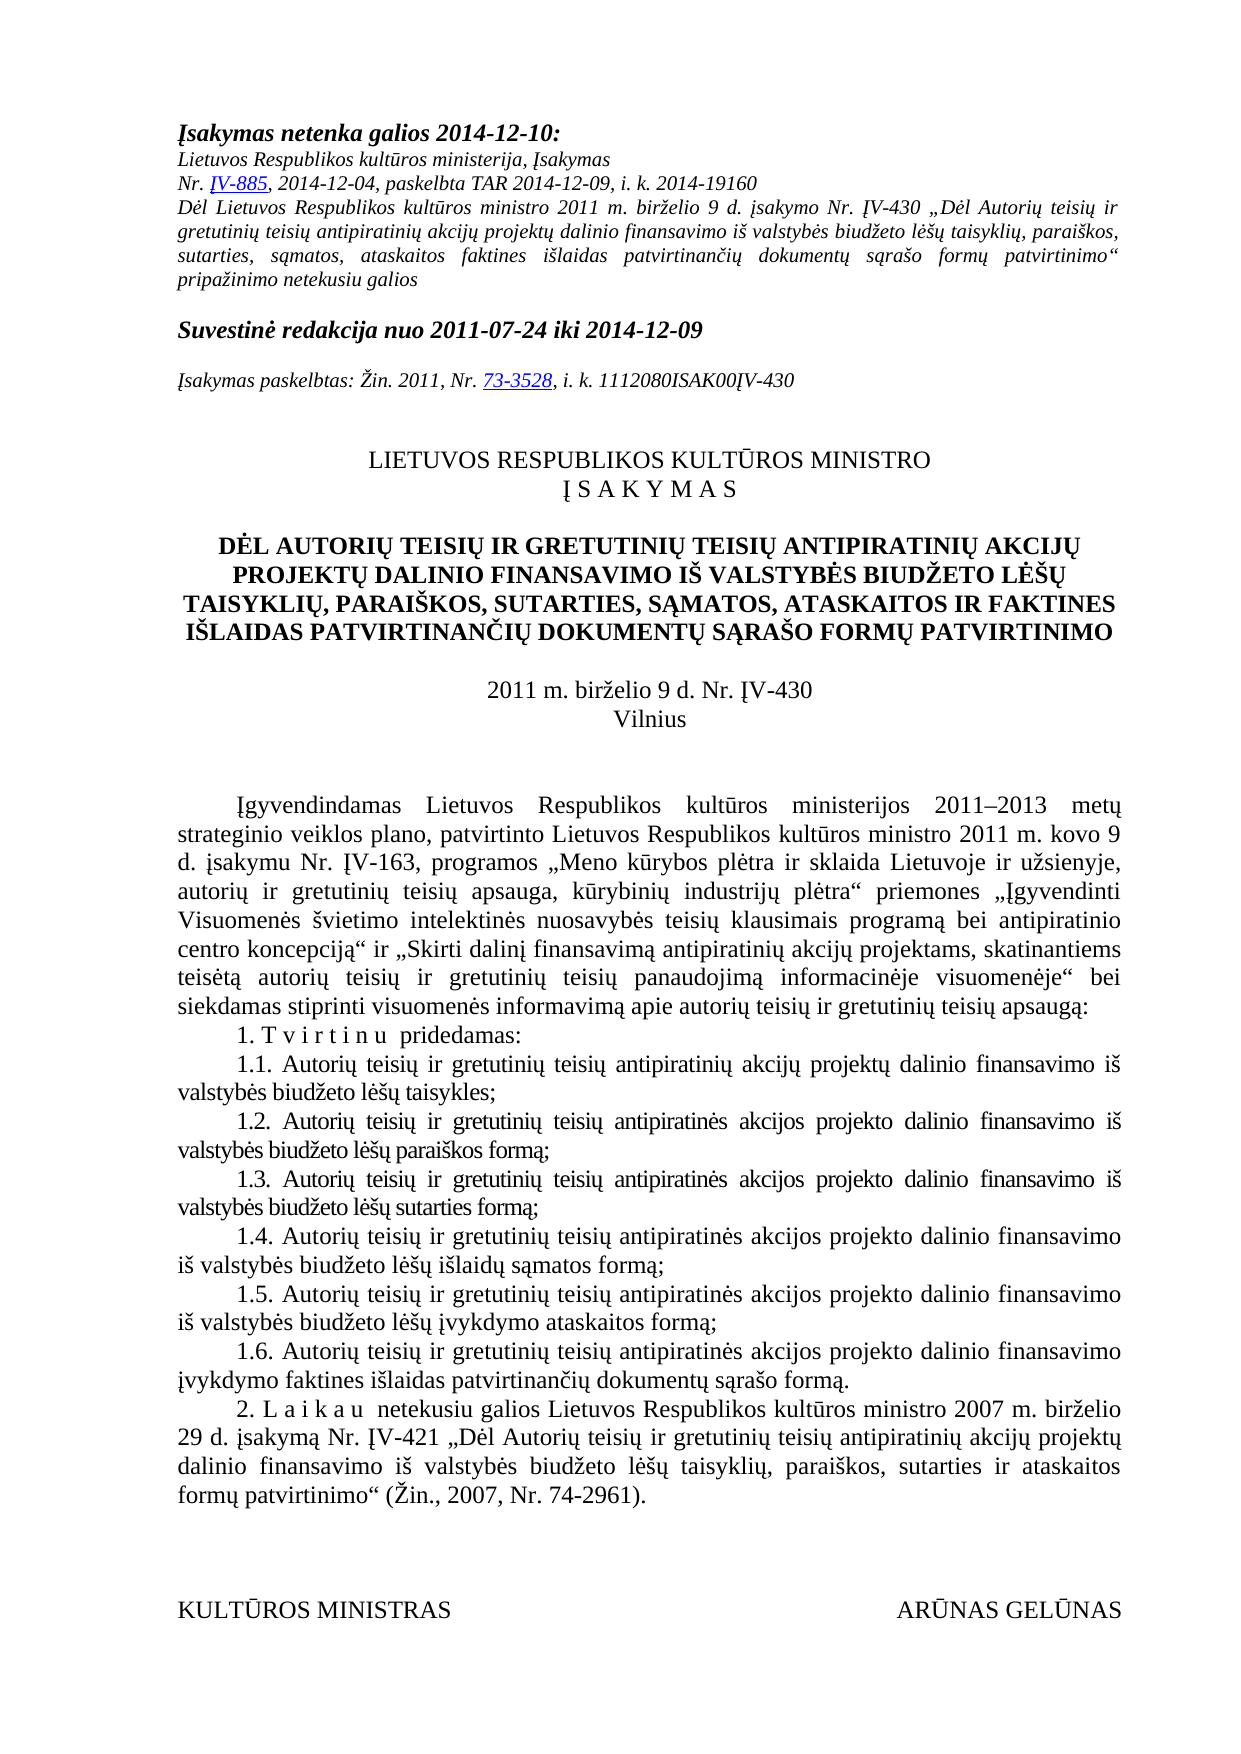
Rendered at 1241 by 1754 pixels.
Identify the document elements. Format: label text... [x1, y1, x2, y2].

text 1. Tvirtinu pridedamas: [177, 1020, 1122, 1049]
text Įgyvendindamas Lietuvos Respublikos kultūros ministerijos 2011–2013 metų strateginio veiklos plano, patvirtinto Lietuvos Respublikos kultūros ministro 2011 m. kovo 9 d. įsakymu Nr. ĮV-163, programos „Meno kūrybos plėtra ir sklaida Lietuvoje ir užsienyje, autorių ir gretutinių teisių apsauga, kūrybinių industrijų plėtra“ priemones „Įgyvendinti Visuomenės švietimo intelektinės nuosavybės teisių klausimais programą bei antipiratinio centro koncepciją“ ir „Skirti dalinį finansavimą antipiratinių akcijų projektams, skatinantiems teisėtą autorių teisių ir gretutinių teisių panaudojimą informacinėje visuomenėje“ bei siekdamas stiprinti visuomenės informavimą apie autorių teisių ir gretutinių teisių apsaugą: [177, 790, 1122, 1020]
text Įsakymas netenka galios 2014-12-10: [177, 118, 1122, 147]
text Vilnius [177, 704, 1122, 732]
text 2011 m. birželio 9 d. Nr. ĮV-430 [177, 675, 1122, 704]
text 1.2. Autorių teisių ir gretutinių teisių antipiratinės akcijos projekto dalinio finansavimo iš valstybės biudžeto lėšų paraiškos formą; [177, 1106, 1122, 1164]
text Įsakymas paskelbtas: Žin. 2011, Nr. 73-3528, i. k. 1112080ISAK00ĮV-430 [177, 368, 1122, 392]
text ĮSAKYMAS [177, 474, 1122, 502]
text 1.3. Autorių teisių ir gretutinių teisių antipiratinės akcijos projekto dalinio finansavimo iš valstybės biudžeto lėšų sutarties formą; [177, 1164, 1122, 1221]
text Lietuvos Respublikos kultūros ministerija, Įsakymas [177, 147, 1122, 171]
text Nr. ĮV-885, 2014-12-04, paskelbta TAR 2014-12-09, i. k. 2014-19160 [177, 171, 1122, 195]
text DĖL AUTORIŲ TEISIŲ IR GRETUTINIŲ TEISIŲ ANTIPIRATINIŲ AKCIJŲ PROJEKTŲ DALINIO FINANSAVIMO IŠ VALSTYBĖS BIUDŽETO LĖŠŲ TAISYKLIŲ, PARAIŠKOS, SUTARTIES, SĄMATOS, ATASKAITOS IR FAKTINES IŠLAIDAS PATVIRTINANČIŲ DOKUMENTŲ SĄRAŠO FORMŲ PATVIRTINIMO [177, 531, 1122, 646]
text 2. Laikau netekusiu galios Lietuvos Respublikos kultūros ministro 2007 m. birželio 29 d. įsakymą Nr. ĮV-421 „Dėl Autorių teisių ir gretutinių teisių antipiratinių akcijų projektų dalinio finansavimo iš valstybės biudžeto lėšų taisyklių, paraiškos, sutarties ir ataskaitos formų patvirtinimo“ (Žin., 2007, Nr. 74-2961). [177, 1394, 1122, 1509]
text Kultūros ministras Arūnas Gelūnas [177, 1595, 1122, 1624]
text 1.4. Autorių teisių ir gretutinių teisių antipiratinės akcijos projekto dalinio finansavimo iš valstybės biudžeto lėšų išlaidų sąmatos formą; [177, 1221, 1122, 1279]
text Suvestinė redakcija nuo 2011-07-24 iki 2014-12-09 [177, 315, 1122, 344]
text LIETUVOS RESPUBLIKOS KULTŪROS MINISTRO [177, 445, 1122, 474]
text 1.5. Autorių teisių ir gretutinių teisių antipiratinės akcijos projekto dalinio finansavimo iš valstybės biudžeto lėšų įvykdymo ataskaitos formą; [177, 1279, 1122, 1336]
text 1.6. Autorių teisių ir gretutinių teisių antipiratinės akcijos projekto dalinio finansavimo įvykdymo faktines išlaidas patvirtinančių dokumentų sąrašo formą. [177, 1336, 1122, 1394]
text 1.1. Autorių teisių ir gretutinių teisių antipiratinių akcijų projektų dalinio finansavimo iš valstybės biudžeto lėšų taisykles; [177, 1049, 1122, 1106]
text Dėl Lietuvos Respublikos kultūros ministro 2011 m. birželio 9 d. įsakymo Nr. ĮV-430 „Dėl Autorių teisių ir gretutinių teisių antipiratinių akcijų projektų dalinio finansavimo iš valstybės biudžeto lėšų taisyklių, paraiškos, sutarties, sąmatos, ataskaitos faktines išlaidas patvirtinančių dokumentų sąrašo formų patvirtinimo“ pripažinimo netekusiu galios [177, 195, 1122, 291]
